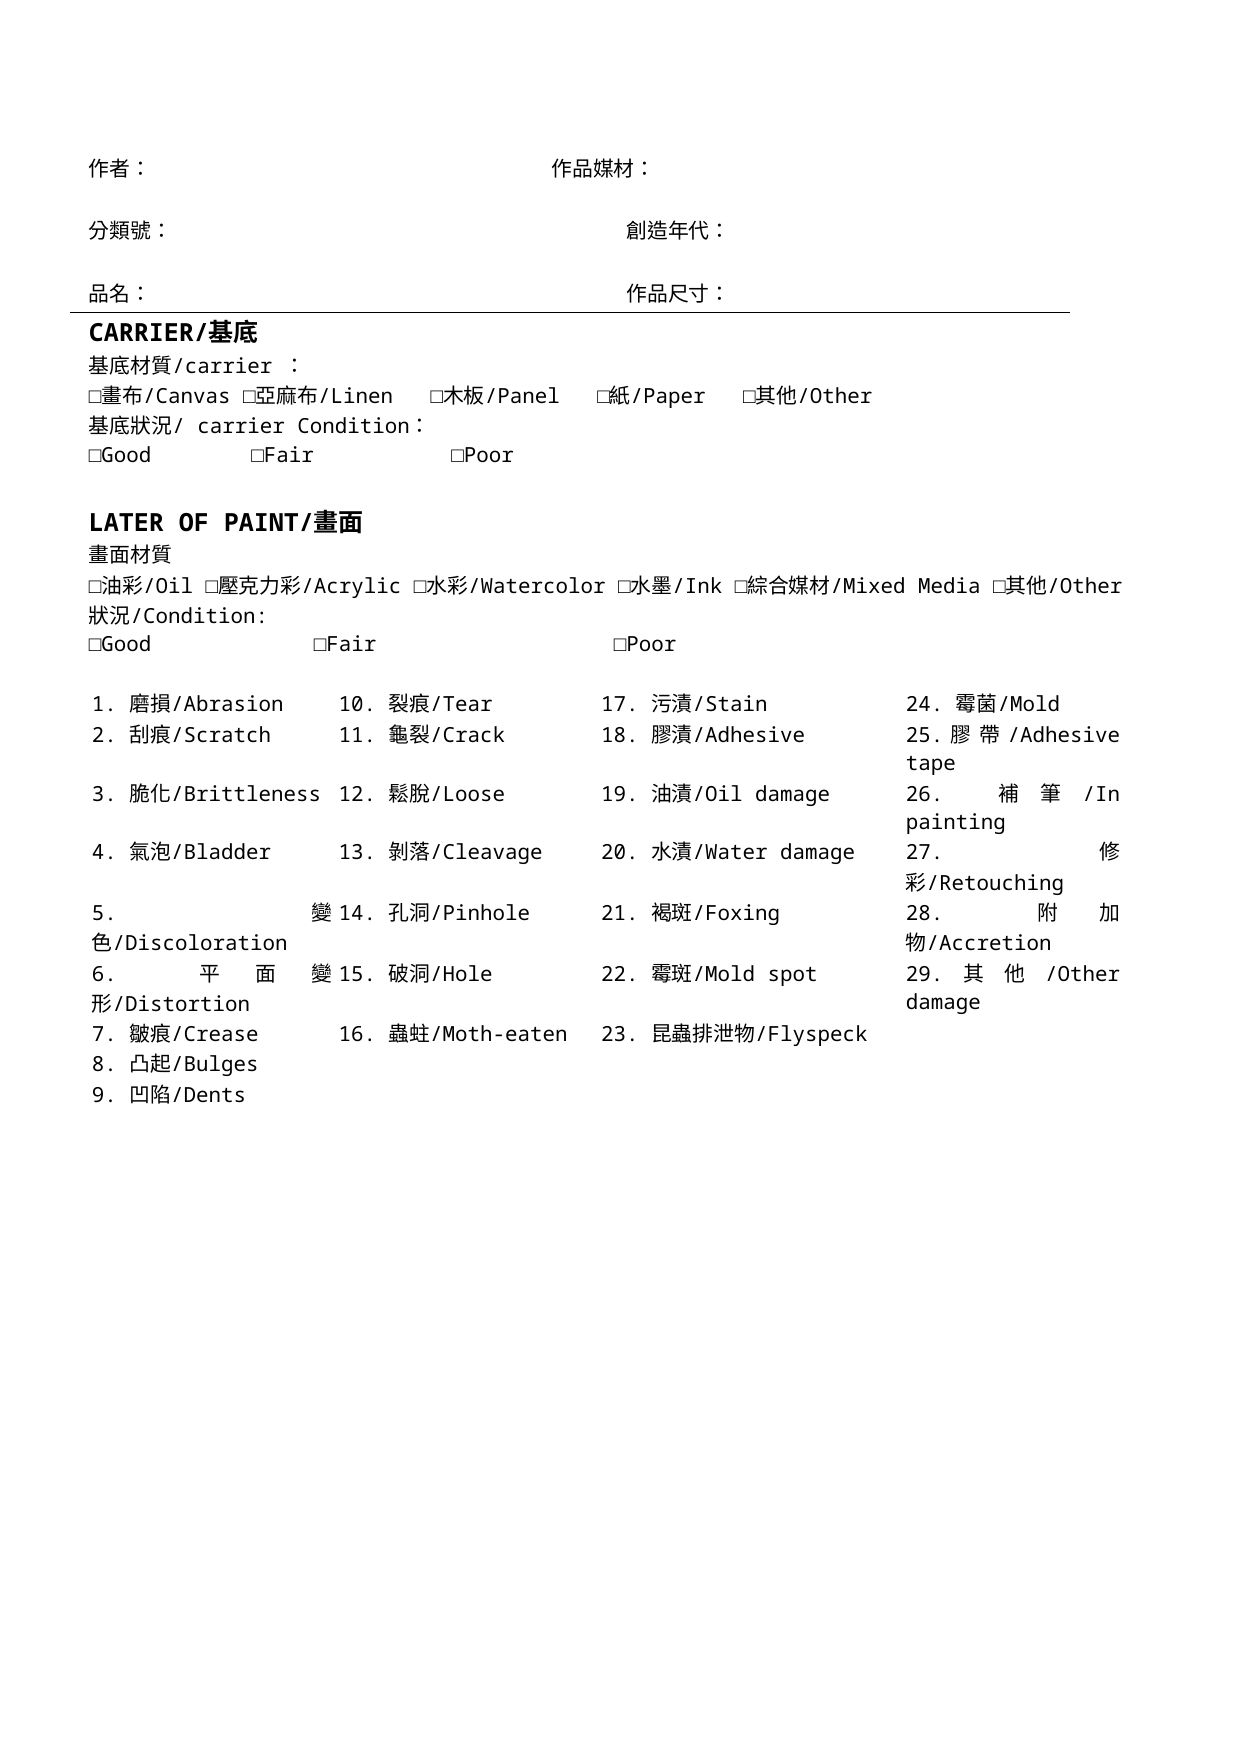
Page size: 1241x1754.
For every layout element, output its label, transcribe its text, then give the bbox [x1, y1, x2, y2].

table_cell 25.膠帶/Adhesive tape [903, 718, 1123, 777]
text LATER OF PAINT/畫面 [89, 502, 1152, 539]
table_cell 2. 刮痕/Scratch [89, 718, 335, 777]
table_cell 5. 變色/Discoloration [89, 896, 335, 957]
table_header 24. 霉菌/Mold [903, 688, 1123, 718]
text □Good □Fair □Poor [89, 440, 1152, 468]
table_cell 13. 剝落/Cleavage [335, 836, 598, 896]
table_cell 6. 平面變形/Distortion [89, 957, 335, 1017]
text 作者： 作品媒材： [89, 125, 1152, 188]
table_cell [903, 1018, 1123, 1048]
table_cell [903, 1078, 1123, 1108]
table_cell [335, 1048, 598, 1078]
table_header 10. 裂痕/Tear [335, 688, 598, 718]
table_cell 4. 氣泡/Bladder [89, 836, 335, 896]
table_cell 27. 修彩/Retouching [903, 836, 1123, 896]
table_header 17. 污漬/Stain [598, 688, 903, 718]
table_cell 12. 鬆脫/Loose [335, 777, 598, 836]
table_cell [598, 1048, 903, 1078]
text □油彩/Oil □壓克力彩/Acrylic □水彩/Watercolor □水墨/Ink □綜合媒材/Mixed Media □其他/Other [89, 569, 1152, 599]
table_cell 22. 霉斑/Mold spot [598, 957, 903, 1017]
table_cell 8. 凸起/Bulges [89, 1048, 335, 1078]
table_cell 3. 脆化/Brittleness [89, 777, 335, 836]
table_cell [335, 1078, 598, 1108]
text 基底材質/carrier ： [89, 349, 1152, 379]
table_cell 20. 水漬/Water damage [598, 836, 903, 896]
table_cell 15. 破洞/Hole [335, 957, 598, 1017]
text □Good □Fair □Poor [89, 629, 1152, 658]
table_cell 23. 昆蟲排泄物/Flyspeck [598, 1018, 903, 1048]
text 分類號： 創造年代： [89, 188, 1152, 250]
table_cell 29.其他/Other damage [903, 957, 1123, 1017]
table_cell [598, 1078, 903, 1108]
table_cell 11. 龜裂/Crack [335, 718, 598, 777]
table_cell 28. 附加物/Accretion [903, 896, 1123, 957]
text 基底狀況/ carrier Condition： [89, 409, 1152, 440]
table_cell 21. 褐斑/Foxing [598, 896, 903, 957]
table_cell 19. 油漬/Oil damage [598, 777, 903, 836]
table_cell [903, 1048, 1123, 1078]
table_cell 16. 蟲蛀/Moth-eaten [335, 1018, 598, 1048]
text 品名： 作品尺寸： [89, 250, 1152, 313]
table_header 1. 磨損/Abrasion [89, 688, 335, 718]
table_cell 9. 凹陷/Dents [89, 1078, 335, 1108]
text CARRIER/基底 [89, 313, 1152, 349]
text 狀況/Condition: [89, 599, 1152, 629]
table_cell 14. 孔洞/Pinhole [335, 896, 598, 957]
text 畫面材質 [89, 539, 1152, 569]
table_cell 18. 膠漬/Adhesive [598, 718, 903, 777]
text □畫布/Canvas □亞麻布/Linen □木板/Panel □紙/Paper □其他/Other [89, 379, 1152, 409]
table_cell 26. 補筆/In painting [903, 777, 1123, 836]
table_cell 7. 皺痕/Crease [89, 1018, 335, 1048]
